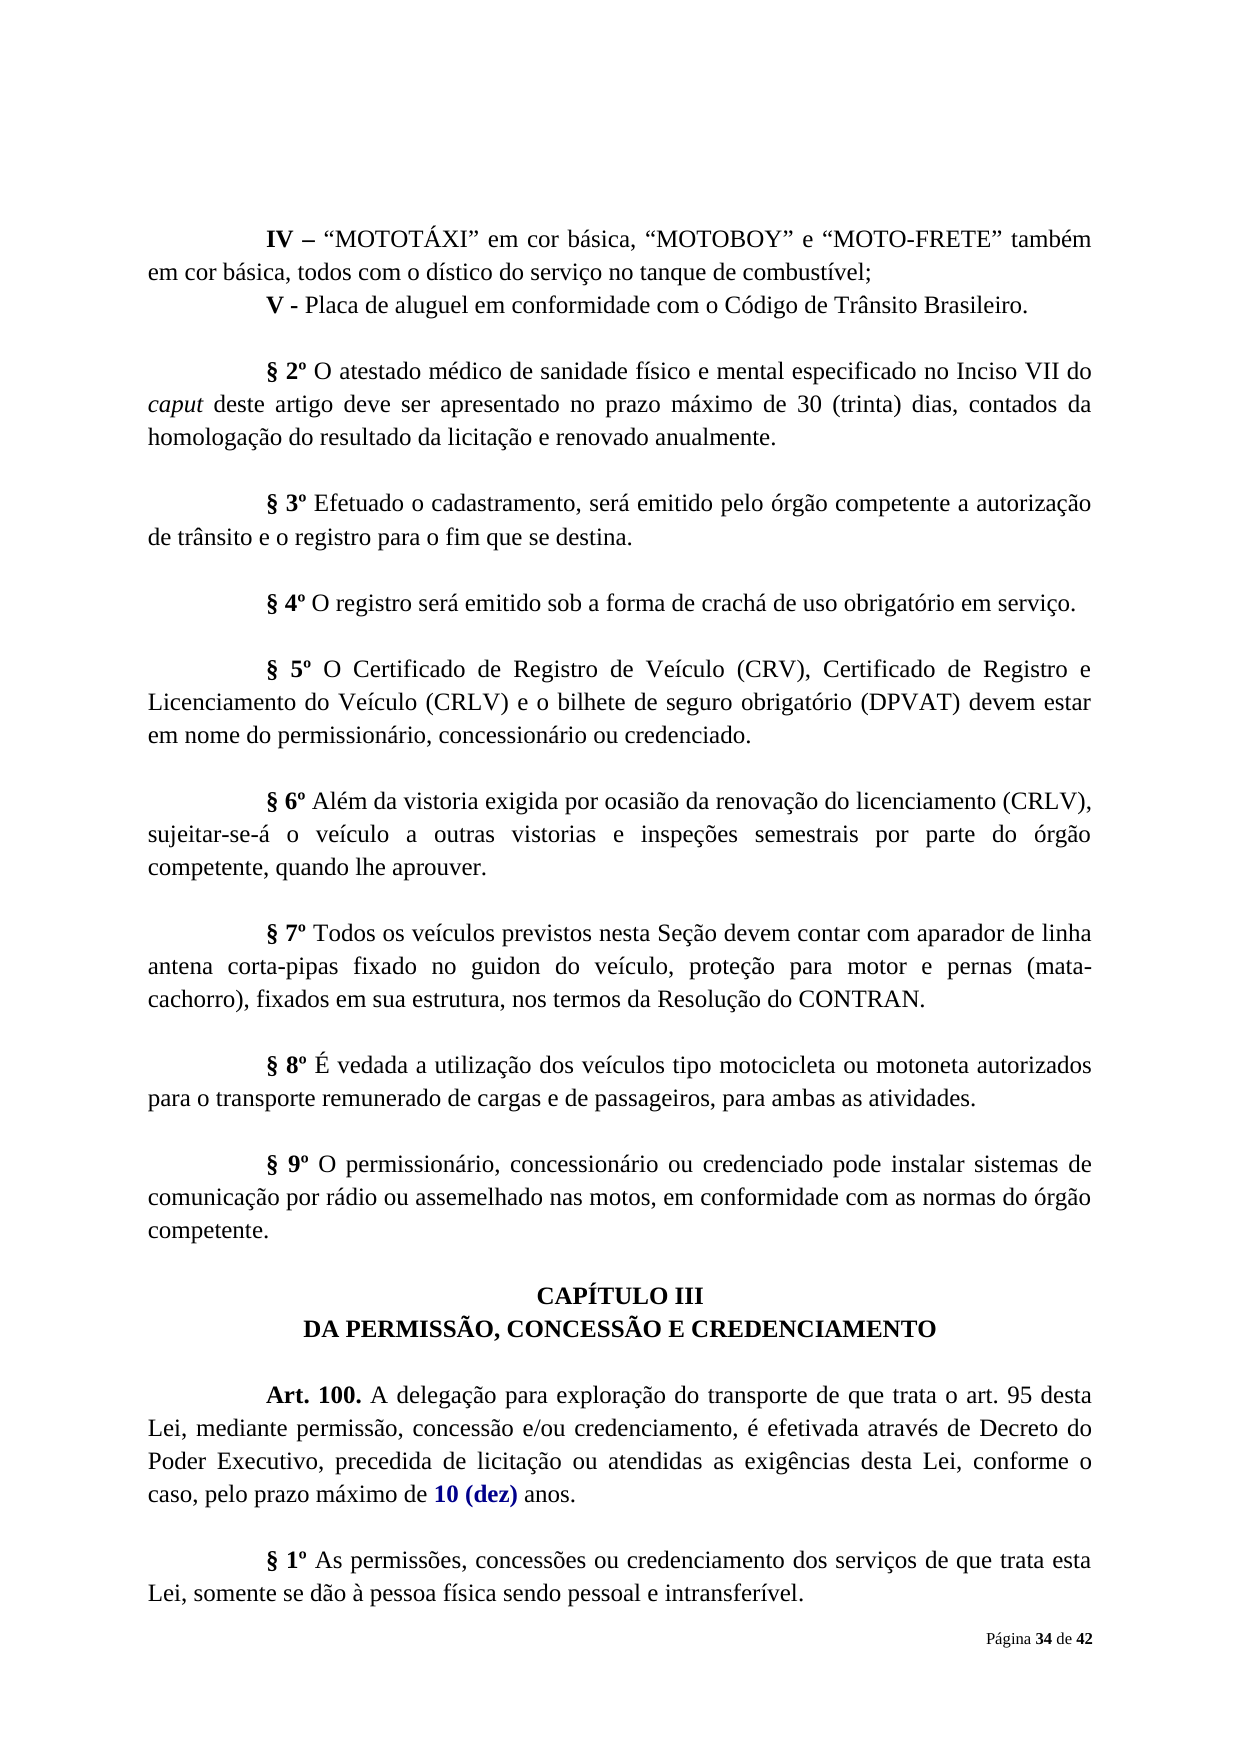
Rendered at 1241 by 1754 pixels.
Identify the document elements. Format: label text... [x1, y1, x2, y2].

text IV – “MOTOTÁXI” em cor básica, “MOTOBOY” e “MOTO-FRETE” também em cor básica, todos com o dístico do serviço no tanque de combustível; [148, 224, 1093, 286]
text § 7º Todos os veículos previstos nesta Seção devem contar com aparador de linha antena corta-pipas fixado no guidon do veículo, proteção para motor e pernas (mata-cachorro), fixados em sua estrutura, nos termos da Resolução do CONTRAN. [148, 918, 1093, 1013]
text § 2º O atestado médico de sanidade físico e mental especificado no Inciso VII do caput deste artigo deve ser apresentado no prazo máximo de 30 (trinta) dias, contados da homologação do resultado da licitação e renovado anualmente. [148, 356, 1093, 451]
text § 8º É vedada a utilização dos veículos tipo motocicleta ou motoneta autorizados para o transporte remunerado de cargas e de passageiros, para ambas as atividades. [148, 1050, 1093, 1112]
text § 4º O registro será emitido sob a forma de crachá de uso obrigatório em serviço. [148, 588, 1093, 616]
text § 1º As permissões, concessões ou credenciamento dos serviços de que trata esta Lei, somente se dão à pessoa física sendo pessoal e intransferível. [148, 1545, 1093, 1607]
text Art. 100. A delegação para exploração do transporte de que trata o art. 95 desta Lei, mediante permissão, concessão e/ou credenciamento, é efetivada através de Decreto do Poder Executivo, precedida de licitação ou atendidas as exigências desta Lei, conforme o caso, pelo prazo máximo de 10 (dez) anos. [148, 1380, 1093, 1508]
text § 5º O Certificado de Registro de Veículo (CRV), Certificado de Registro e Licenciamento do Veículo (CRLV) e o bilhete de seguro obrigatório (DPVAT) devem estar em nome do permissionário, concessionário ou credenciado. [148, 654, 1093, 748]
text § 3º Efetuado o cadastramento, será emitido pelo órgão competente a autorização de trânsito e o registro para o fim que se destina. [148, 488, 1093, 550]
text CAPÍTULO III [148, 1281, 1093, 1310]
text § 9º O permissionário, concessionário ou credenciado pode instalar sistemas de comunicação por rádio ou assemelhado nas motos, em conformidade com as normas do órgão competente. [148, 1149, 1093, 1244]
text § 6º Além da vistoria exigida por ocasião da renovação do licenciamento (CRLV), sujeitar-se-á o veículo a outras vistorias e inspeções semestrais por parte do órgão competente, quando lhe aprouver. [148, 786, 1093, 881]
text V - Placa de aluguel em conformidade com o Código de Trânsito Brasileiro. [148, 290, 1093, 319]
text DA PERMISSÃO, CONCESSÃO E CREDENCIAMENTO [148, 1314, 1093, 1343]
